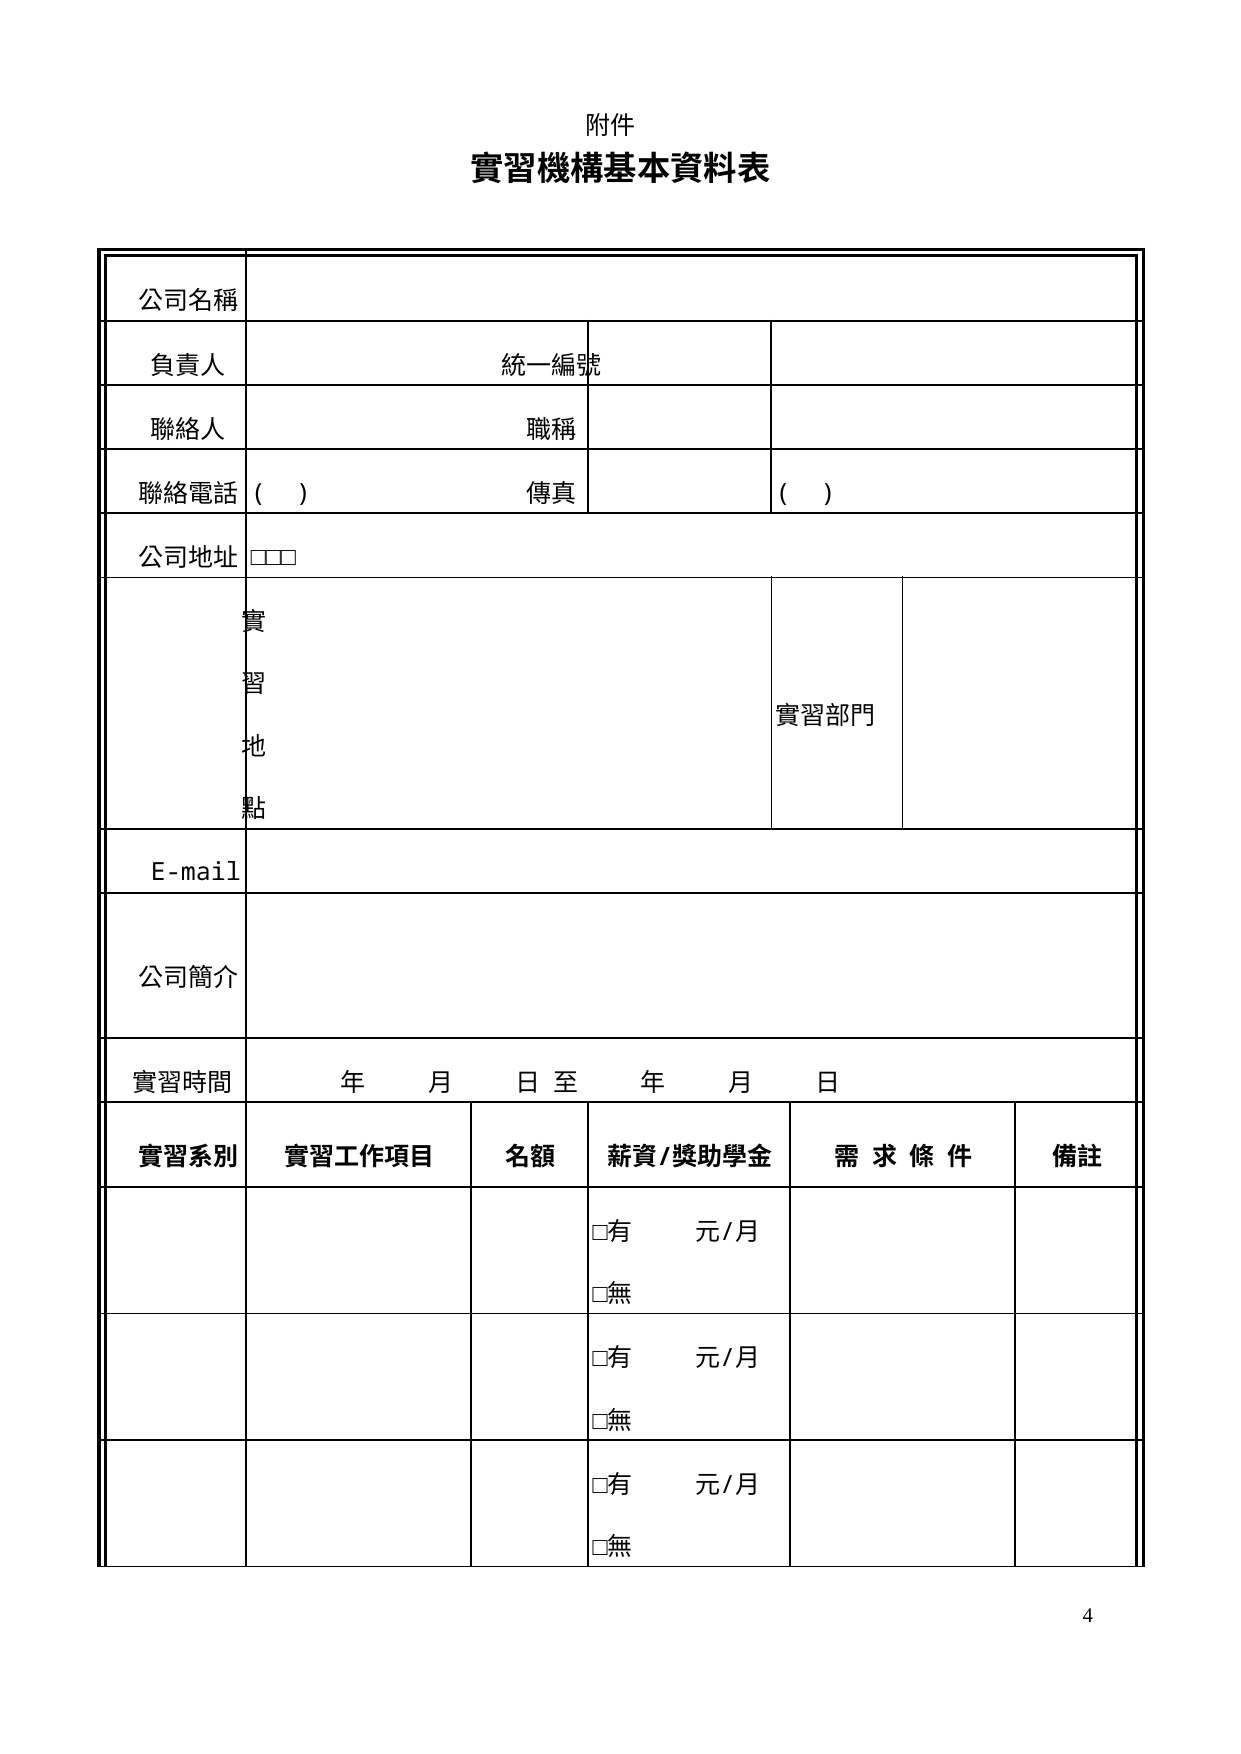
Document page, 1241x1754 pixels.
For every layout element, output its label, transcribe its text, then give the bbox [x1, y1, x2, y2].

table_cell [247, 830, 1135, 892]
table_cell ( ) [247, 450, 587, 512]
table_cell 薪資/獎助學金 [589, 1103, 789, 1186]
table_cell 名額 [472, 1103, 587, 1186]
table_cell [472, 1188, 587, 1313]
table_cell 實習地點 [107, 578, 245, 828]
table_cell [247, 894, 1135, 1037]
table_cell E-mail [107, 830, 245, 892]
table_header 公司名稱 [102, 251, 245, 319]
table_header [247, 251, 1140, 319]
table_cell [247, 578, 771, 828]
table_cell 職稱 [589, 386, 770, 448]
table_cell □有 元/月 □無 [589, 1441, 789, 1566]
table_cell ( ) [772, 450, 1135, 512]
table_cell [107, 1441, 245, 1566]
table_cell [107, 1314, 245, 1439]
table_cell [791, 1188, 1014, 1313]
table_cell [1016, 1314, 1135, 1439]
table_cell [791, 1314, 1014, 1439]
table_cell 年 月 日 至 年 月 日 [247, 1039, 1135, 1101]
table_cell □有 元/月 □無 [589, 1314, 789, 1439]
table_cell [903, 578, 1135, 828]
table_cell 聯絡電話 [107, 450, 245, 512]
table_cell 需 求 條 件 [791, 1103, 1014, 1186]
table_cell 統一編號 [589, 322, 770, 384]
table_cell [772, 322, 1135, 384]
table_cell [247, 322, 587, 384]
table_cell 負責人 [107, 322, 245, 384]
table_cell [247, 1314, 470, 1439]
table_header [247, 257, 1135, 319]
table_cell [791, 1441, 1014, 1566]
table_cell 實習部門 [772, 578, 902, 828]
table_cell 公司簡介 [107, 894, 245, 1037]
table_cell [472, 1314, 587, 1439]
table_cell [247, 386, 587, 448]
table_cell 實習工作項目 [247, 1103, 470, 1186]
table_cell 備註 [1016, 1103, 1135, 1186]
table_cell [1016, 1441, 1135, 1566]
table_cell 聯絡人 [107, 386, 245, 448]
table_cell [247, 674, 252, 684]
table_cell [472, 1441, 587, 1566]
table_cell 公司地址 [107, 514, 245, 576]
table_cell [107, 1188, 245, 1313]
table_cell [1016, 1188, 1135, 1313]
table_cell [247, 1441, 470, 1566]
table_cell 實習系別 [107, 1103, 245, 1186]
table_cell 實習時間 [107, 1039, 245, 1101]
table_cell [247, 1188, 470, 1313]
table_cell □□□ [247, 514, 1135, 576]
text 實習機構基本資料表 [148, 141, 1092, 189]
table_cell □有 元/月 □無 [589, 1188, 789, 1313]
table_cell [772, 386, 1135, 448]
table_cell 傳真 [589, 450, 770, 512]
text 附件 [148, 96, 1092, 141]
